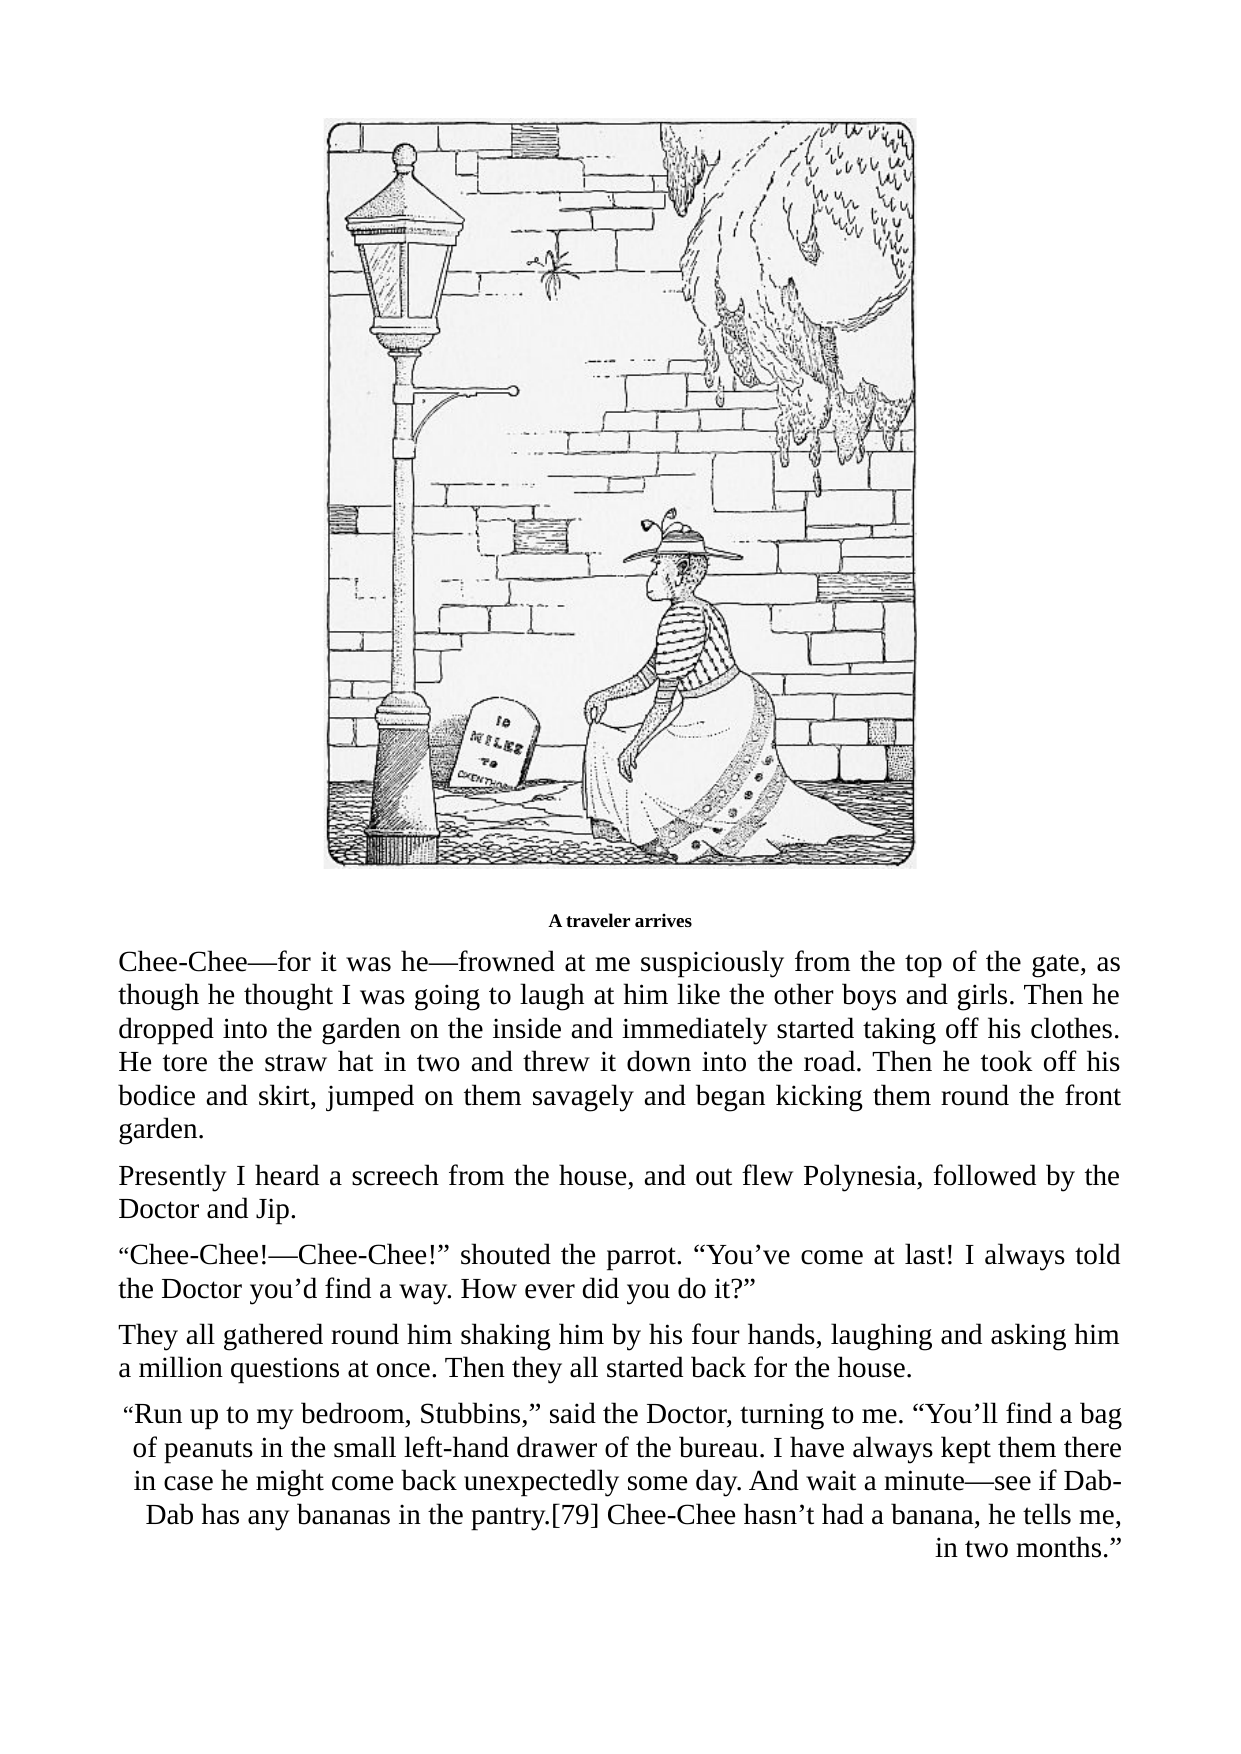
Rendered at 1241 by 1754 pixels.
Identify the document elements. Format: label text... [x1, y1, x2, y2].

text “Run up to my bedroom, Stubbins,” said the Doctor, turning to me. “You’ll find a bag of peanuts in the small left-hand drawer of the bureau. I have always kept them there in case he might come back unexpectedly some day. And wait a minute—see if Dab-Dab has any bananas in the pantry.[79] Chee-Chee hasn’t had a banana, he tells me, in two months.” [118, 1396, 1122, 1564]
text “Chee-Chee!—Chee-Chee!” shouted the parrot. “You’ve come at last! I always told the Doctor you’d find a way. How ever did you do it?” [118, 1237, 1122, 1304]
text A traveler arrives [118, 909, 1122, 931]
text Chee-Chee—for it was he—frowned at me suspiciously from the top of the gate, as though he thought I was going to laugh at him like the other boys and girls. Then he dropped into the garden on the inside and immediately started taking off his clothes. He tore the straw hat in two and threw it down into the road. Then he took off his bodice and skirt, jumped on them savagely and began kicking them round the front garden. [118, 944, 1122, 1145]
text They all gathered round him shaking him by his four hands, laughing and asking him a million questions at once. Then they all started back for the house. [118, 1317, 1122, 1384]
picture [323, 118, 917, 869]
text Presently I heard a screech from the house, and out flew Polynesia, followed by the Doctor and Jip. [118, 1158, 1122, 1225]
